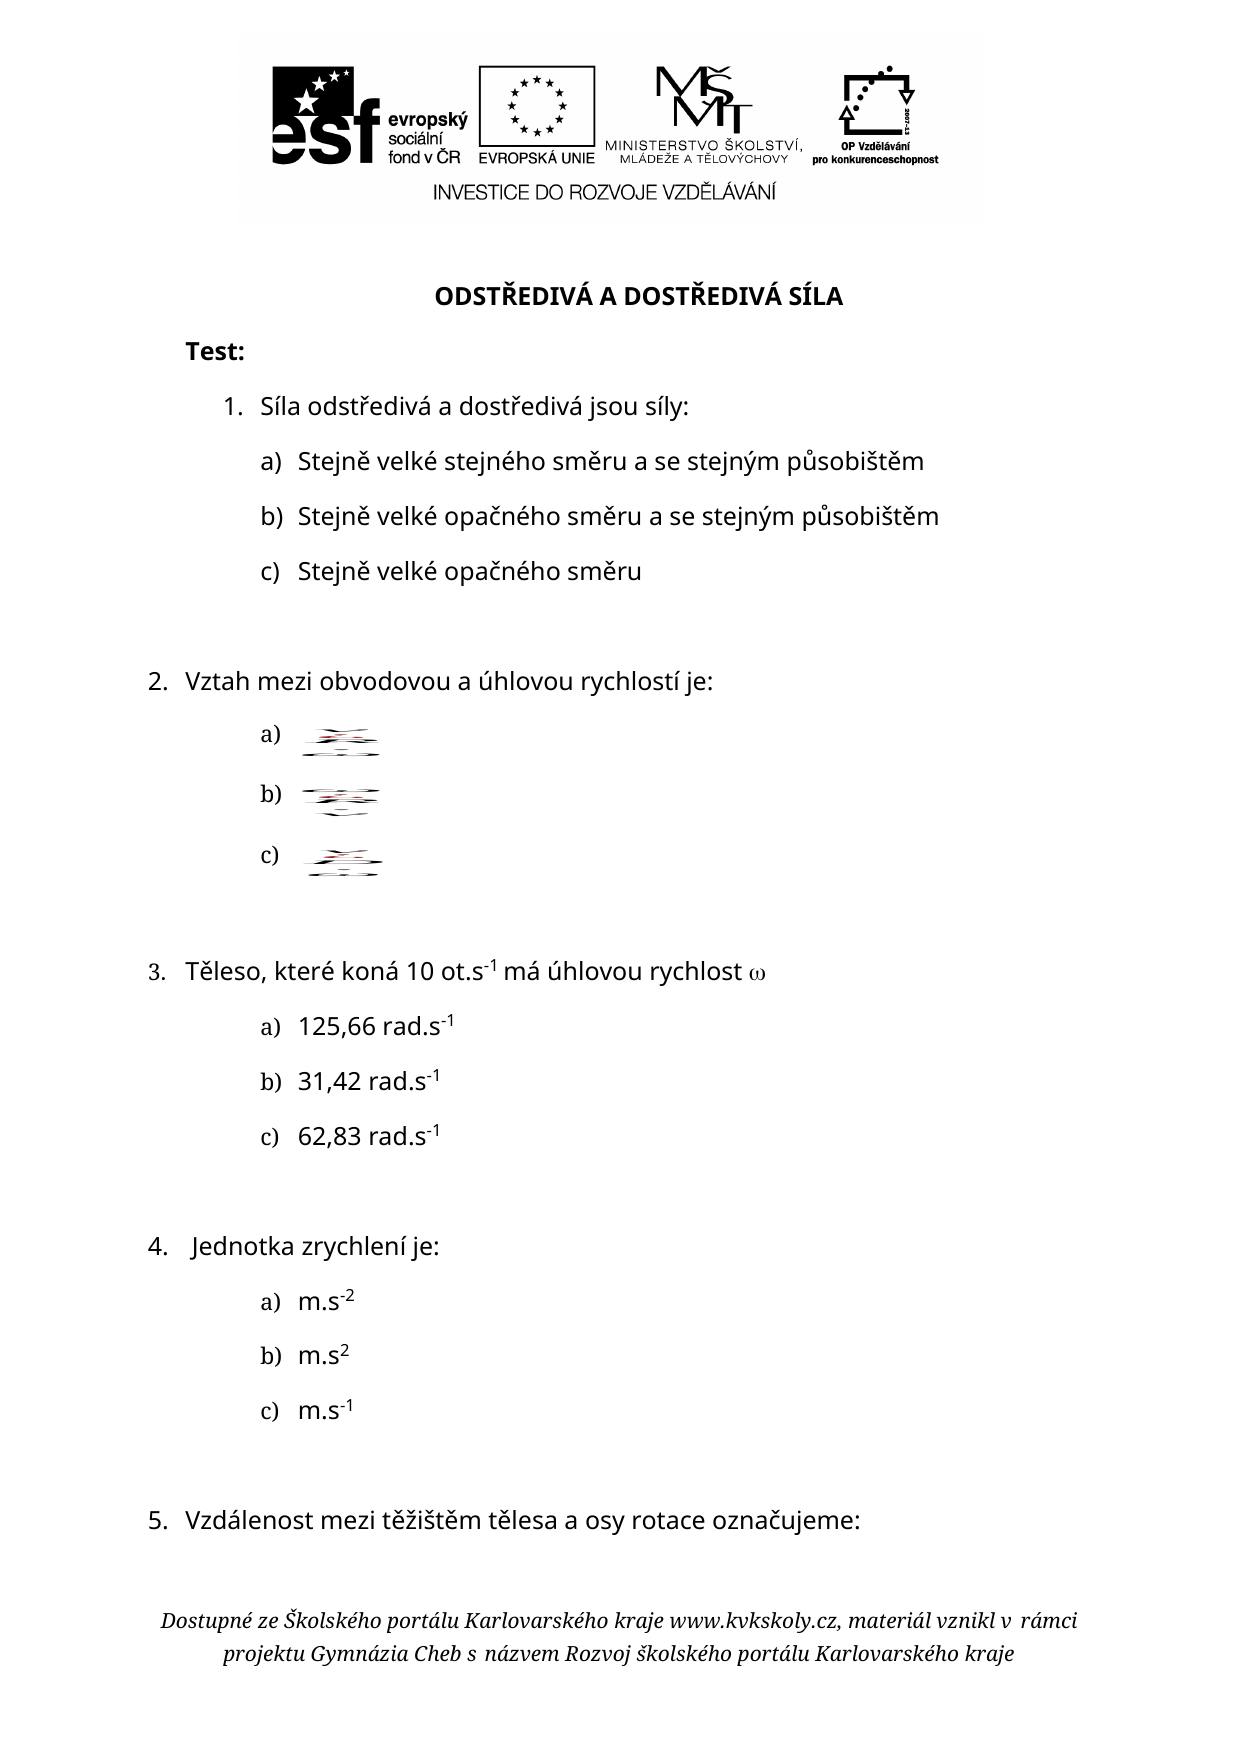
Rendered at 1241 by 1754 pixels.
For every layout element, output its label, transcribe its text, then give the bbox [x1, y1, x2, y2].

list 62,83 rad.s-1 [260, 1118, 1093, 1152]
list Jednotka zrychlení je: [148, 1228, 1093, 1262]
text Test: [185, 334, 1093, 368]
list m.s2 [260, 1338, 1093, 1372]
list Těleso, které koná 10 ot.s-1 má úhlovou rychlost  [148, 954, 1093, 988]
list 125,66 rad.s-1 [260, 1009, 1093, 1043]
list Stejně velké opačného směru a se stejným působištěm [260, 499, 1093, 533]
list Síla odstředivá a dostředivá jsou síly: [223, 389, 1093, 423]
list Vztah mezi obvodovou a úhlovou rychlostí je: [148, 663, 1093, 697]
list m.s-1 [260, 1393, 1093, 1427]
list 31,42 rad.s-1 [260, 1063, 1093, 1098]
list Stejně velké stejného směru a se stejným působištěm [260, 444, 1093, 478]
list Vzdálenost mezi těžištěm tělesa a osy rotace označujeme: [148, 1503, 1093, 1537]
text ODSTŘEDIVÁ A DOSTŘEDIVÁ SÍLA [185, 279, 1093, 313]
list m.s-2 [260, 1283, 1093, 1317]
list Stejně velké opačného směru [260, 553, 1093, 588]
